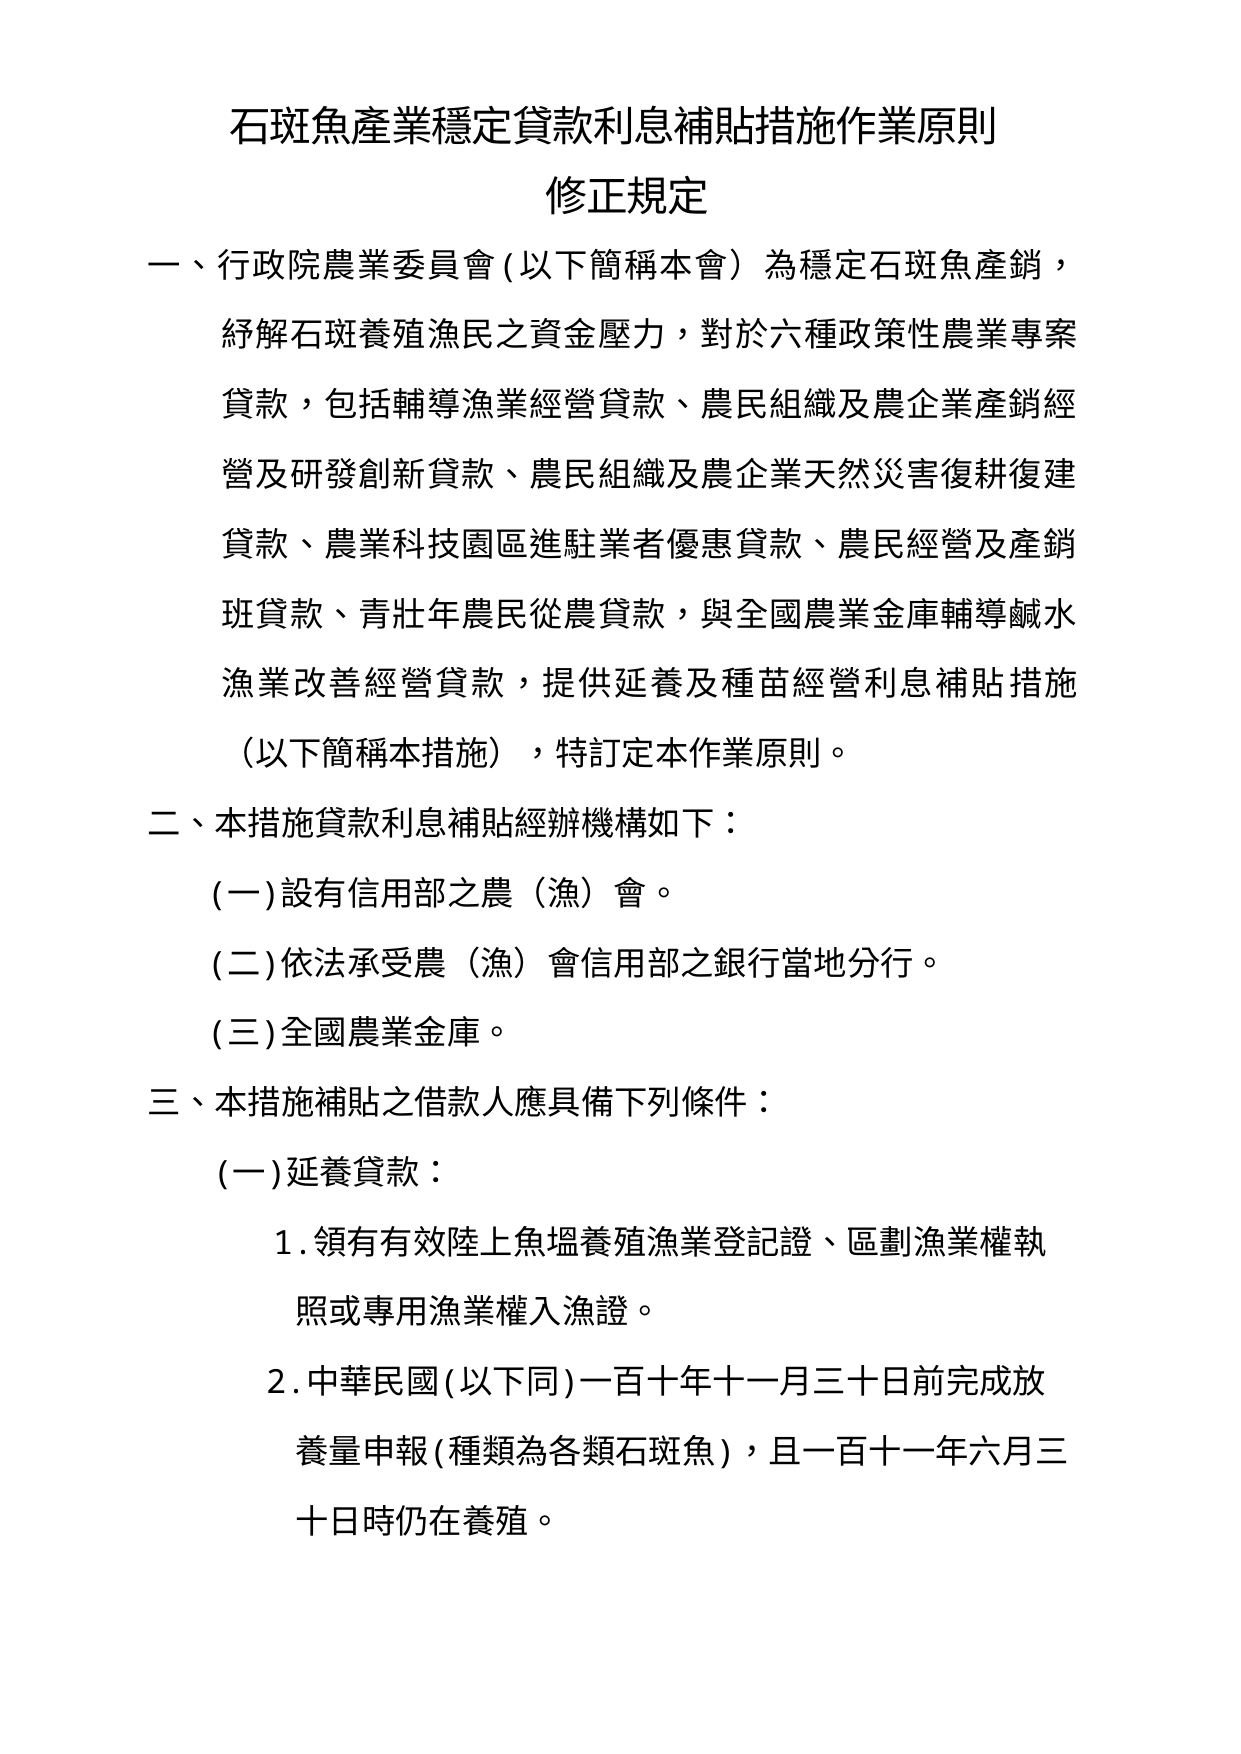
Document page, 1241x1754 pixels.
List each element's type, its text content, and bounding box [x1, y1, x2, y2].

text (一)設有信用部之農（漁）會。 [207, 855, 1078, 924]
text 一、行政院農業委員會(以下簡稱本會）為穩定石斑魚產銷， 紓解石斑養殖漁民之資金壓力，對於六種政策性農業專案貸款，包括輔導漁業經營貸款、農民組織及農企業產銷經營及研發創新貸款、農民組織及農企業天然災害復耕復建貸款、農業科技園區進駐業者優惠貸款、農民經營及產銷班貸款、青壯年農民從農貸款，與全國農業金庫輔導鹹水漁業改善經營貸款，提供延養及種苗經營利息補貼措施（以下簡稱本措施），特訂定本作業原則。 [148, 227, 1078, 785]
text (三)全國農業金庫。 [207, 994, 1078, 1064]
text (二)依法承受農（漁）會信用部之銀行當地分行。 [207, 924, 1078, 994]
text 1.領有有效陸上魚塭養殖漁業登記證、區劃漁業權執照或專用漁業權入漁證。 [213, 1204, 1078, 1343]
text 二、本措施貸款利息補貼經辦機構如下： [148, 785, 1078, 855]
text (一)延養貸款： [213, 1134, 1078, 1204]
text 石斑魚產業穩定貸款利息補貼措施作業原則修正規定 [148, 87, 1007, 227]
text 2.中華民國(以下同)一百十年十一月三十日前完成放養量申報(種類為各類石斑魚)，且一百十一年六月三十日時仍在養殖。 [266, 1343, 1078, 1553]
text 三、本措施補貼之借款人應具備下列條件： [148, 1064, 1078, 1134]
